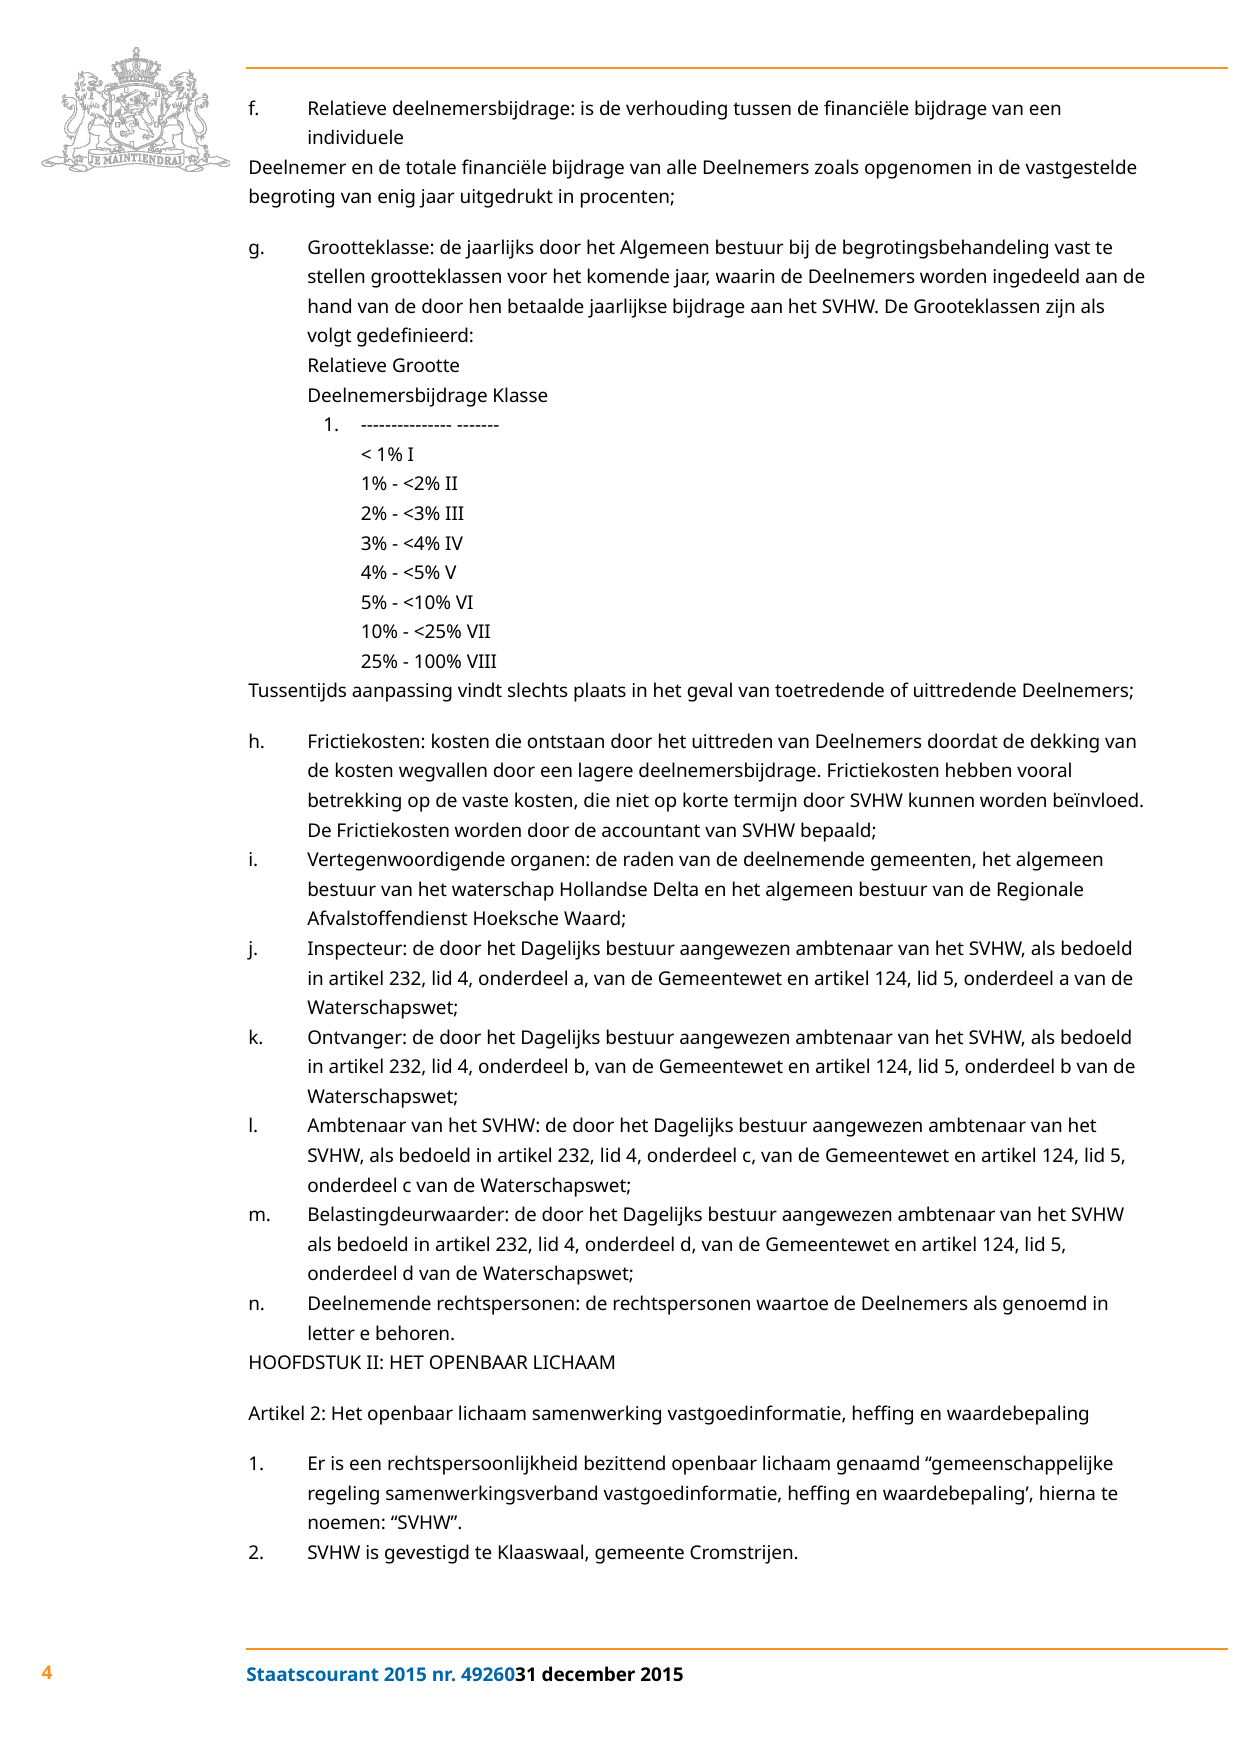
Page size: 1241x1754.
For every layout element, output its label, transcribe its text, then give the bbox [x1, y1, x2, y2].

text Deelnemer en de totale financiële bijdrage van alle Deelnemers zoals opgenomen in de vastgestelde begroting van enig jaar uitgedrukt in procenten; [248, 154, 1152, 209]
list Relatieve Grootte [248, 352, 1152, 378]
list Grootteklasse: de jaarlijks door het Algemeen bestuur bij de begrotingsbehandeling vast te stellen grootteklassen voor het komende jaar, waarin de Deelnemers worden ingedeeld aan de hand van de door hen betaalde jaarlijkse bijdrage aan het SVHW. De Grooteklassen zijn als volgt gedefinieerd: [248, 234, 1152, 348]
list 4% - <5% V [323, 559, 1152, 585]
picture [41, 47, 231, 172]
list --------------- ------- [323, 411, 1152, 437]
list Deelnemende rechtspersonen: de rechtspersonen waartoe de Deelnemers als genoemd in letter e behoren. [248, 1290, 1152, 1346]
list Belastingdeurwaarder: de door het Dagelijks bestuur aangewezen ambtenaar van het SVHW als bedoeld in artikel 232, lid 4, onderdeel d, van de Gemeentewet en artikel 124, lid 5, onderdeel d van de Waterschapswet; [248, 1201, 1152, 1286]
list < 1% I [323, 441, 1152, 467]
list Deelnemersbijdrage Klasse [248, 382, 1152, 408]
text HOOFDSTUK II: HET OPENBAAR LICHAAM [248, 1349, 1152, 1375]
list 3% - <4% IV [323, 530, 1152, 556]
text Tussentijds aanpassing vindt slechts plaats in het geval van toetredende of uittredende Deelnemers; [248, 678, 1152, 703]
list 25% - 100% VIII [323, 648, 1152, 674]
text Artikel 2: Het openbaar lichaam samenwerking vastgoedinformatie, heffing en waardebepaling [248, 1400, 1152, 1426]
list Ontvanger: de door het Dagelijks bestuur aangewezen ambtenaar van het SVHW, als bedoeld in artikel 232, lid 4, onderdeel b, van de Gemeentewet en artikel 124, lid 5, onderdeel b van de Waterschapswet; [248, 1024, 1152, 1109]
list Er is een rechtspersoonlijkheid bezittend openbaar lichaam genaamd “gemeenschappelijke regeling samenwerkingsverband vastgoedinformatie, heffing en waardebepaling’, hierna te noemen: “SVHW”. [248, 1450, 1152, 1535]
list Ambtenaar van het SVHW: de door het Dagelijks bestuur aangewezen ambtenaar van het SVHW, als bedoeld in artikel 232, lid 4, onderdeel c, van de Gemeentewet en artikel 124, lid 5, onderdeel c van de Waterschapswet; [248, 1113, 1152, 1198]
list Relatieve deelnemersbijdrage: is de verhouding tussen de financiële bijdrage van een individuele [248, 95, 1152, 150]
list 10% - <25% VII [323, 618, 1152, 644]
list 1% - <2% II [323, 471, 1152, 496]
list Frictiekosten: kosten die ontstaan door het uittreden van Deelnemers doordat de dekking van de kosten wegvallen door een lagere deelnemersbijdrage. Frictiekosten hebben vooral betrekking op de vaste kosten, die niet op korte termijn door SVHW kunnen worden beïnvloed. De Frictiekosten worden door de accountant van SVHW bepaald; [248, 728, 1152, 843]
list Vertegenwoordigende organen: de raden van de deelnemende gemeenten, het algemeen bestuur van het waterschap Hollandse Delta en het algemeen bestuur van de Regionale Afvalstoffendienst Hoeksche Waard; [248, 846, 1152, 931]
list SVHW is gevestigd te Klaaswaal, gemeente Cromstrijen. [248, 1539, 1152, 1565]
list 5% - <10% VI [323, 589, 1152, 615]
list 2% - <3% III [323, 500, 1152, 526]
list Inspecteur: de door het Dagelijks bestuur aangewezen ambtenaar van het SVHW, als bedoeld in artikel 232, lid 4, onderdeel a, van de Gemeentewet en artikel 124, lid 5, onderdeel a van de Waterschapswet; [248, 935, 1152, 1020]
